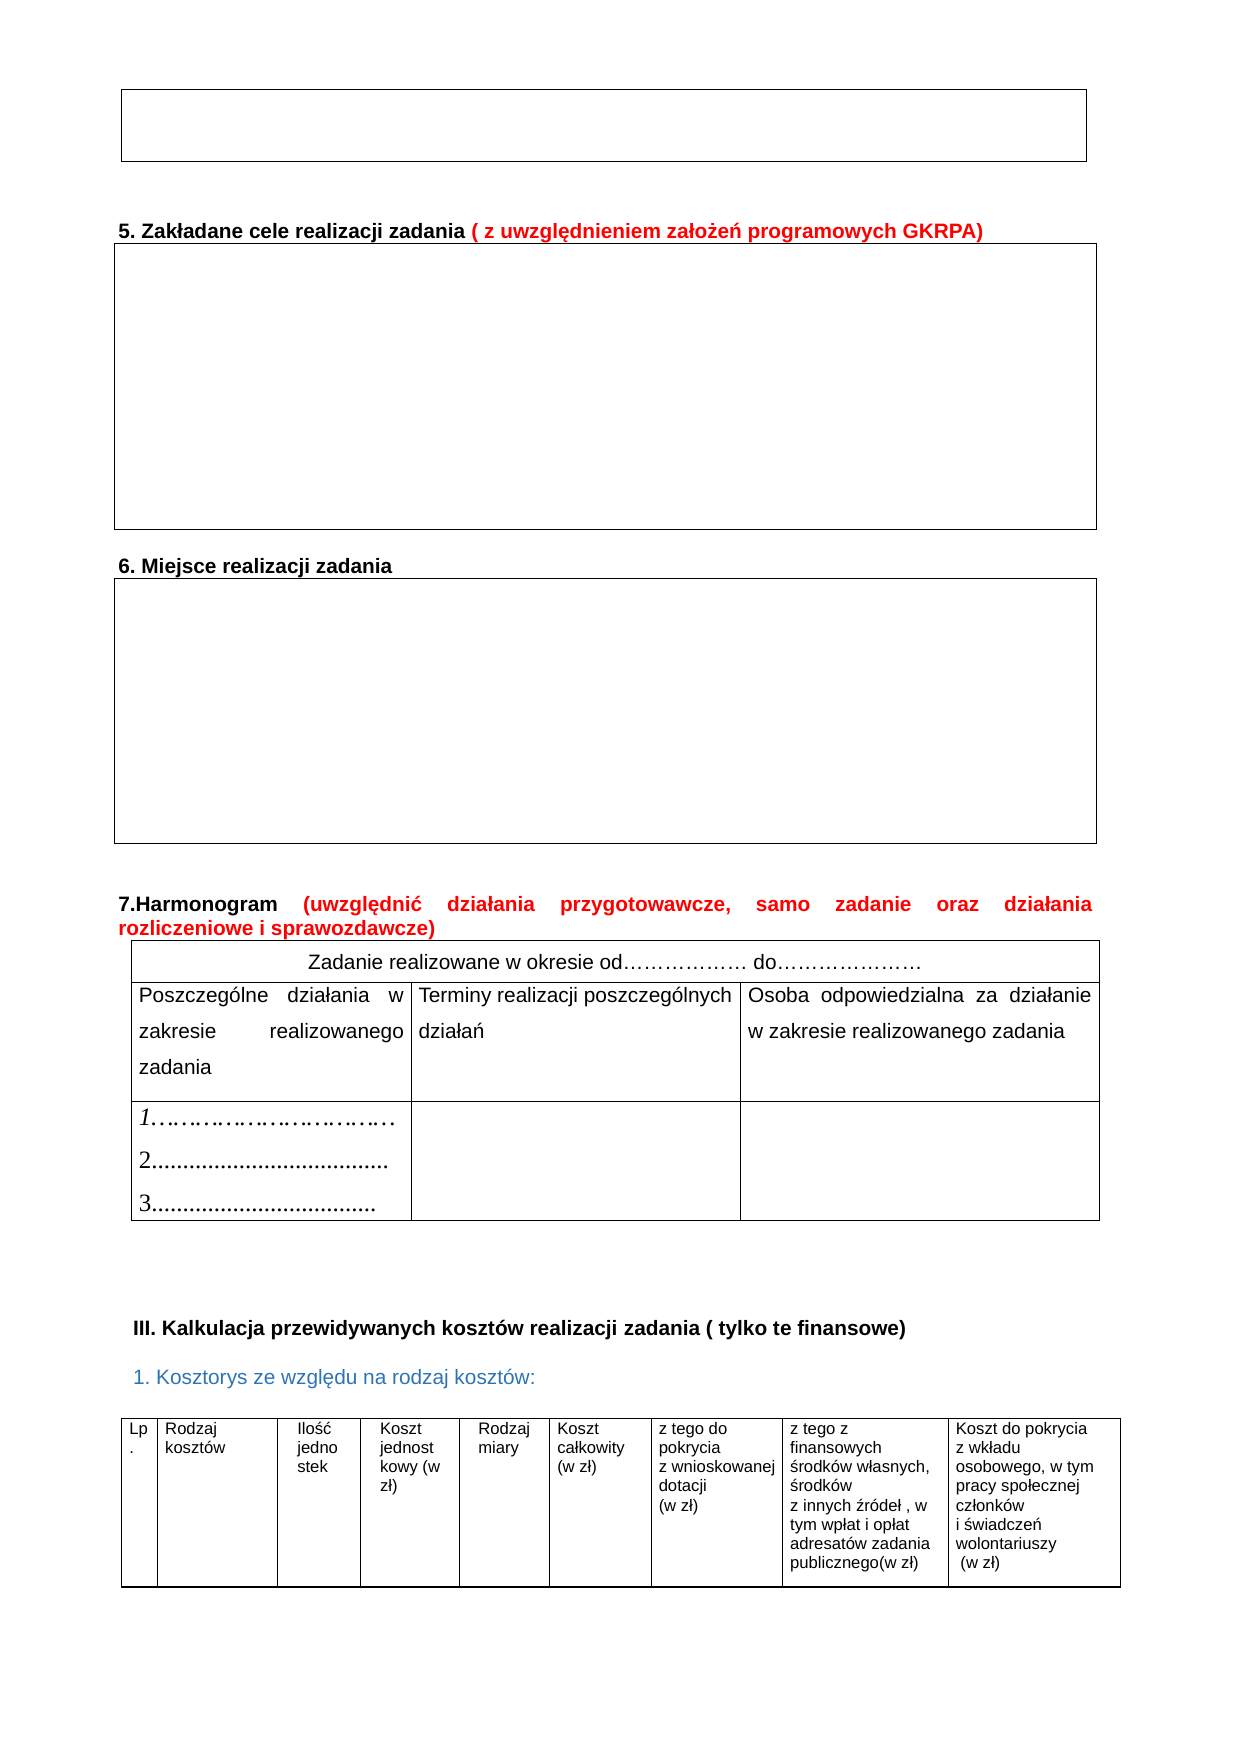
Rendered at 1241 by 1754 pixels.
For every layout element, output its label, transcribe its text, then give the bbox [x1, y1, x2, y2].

text 5. Zakładane cele realizacji zadania ( z uwzględnieniem założeń programowych GKRPA) [118, 219, 1093, 243]
text 7.Harmonogram (uwzględnić działania przygotowawcze, samo zadanie oraz działania rozliczeniowe i sprawozdawcze) [118, 892, 1093, 940]
subtitle 1. Kosztorys ze względu na rodzaj kosztów: [133, 1365, 1093, 1389]
table_header z tego do pokrycia z wnioskowanej dotacji (w zł) [652, 1419, 782, 1586]
table_cell Osoba odpowiedzialna za działanie w zakresie realizowanego zadania [741, 983, 1099, 1101]
table_cell [741, 1102, 1099, 1220]
table_header Koszt całkowity (w zł) [550, 1419, 651, 1586]
table_header Koszt do pokrycia z wkładu osobowego, w tym pracy społecznej członków i świadczeń wolontariuszy (w zł) [949, 1419, 1120, 1586]
table_header Koszt jednostkowy (w zł) [361, 1419, 459, 1586]
table_header z tego z finansowych środków własnych, środków z innych źródeł , w tym wpłat i opłat adresatów zadania publicznego(w zł) [783, 1419, 948, 1586]
table_cell Terminy realizacji poszczególnych działań [412, 983, 740, 1101]
table_header Rodzaj kosztów [158, 1419, 277, 1586]
table_header Rodzaj miary [460, 1419, 549, 1586]
table_header [115, 244, 1096, 314]
table_cell [115, 699, 1096, 843]
table_cell 1…………………………… 2...................................... 3.................................... [132, 1102, 411, 1220]
table_header [115, 579, 1096, 699]
table_header Ilość jednostek [278, 1419, 360, 1586]
table_cell Poszczególne działania w zakresie realizowanego zadania [132, 983, 411, 1101]
table_cell [115, 314, 1096, 529]
table_cell [412, 1102, 740, 1220]
text III. Kalkulacja przewidywanych kosztów realizacji zadania ( tylko te finansowe) [133, 1316, 1093, 1340]
table_header Lp. [122, 1419, 157, 1586]
table_header Zadanie realizowane w okresie od……………… do………………… [132, 941, 1099, 982]
text 6. Miejsce realizacji zadania [118, 554, 1093, 578]
table_cell [122, 90, 1086, 161]
